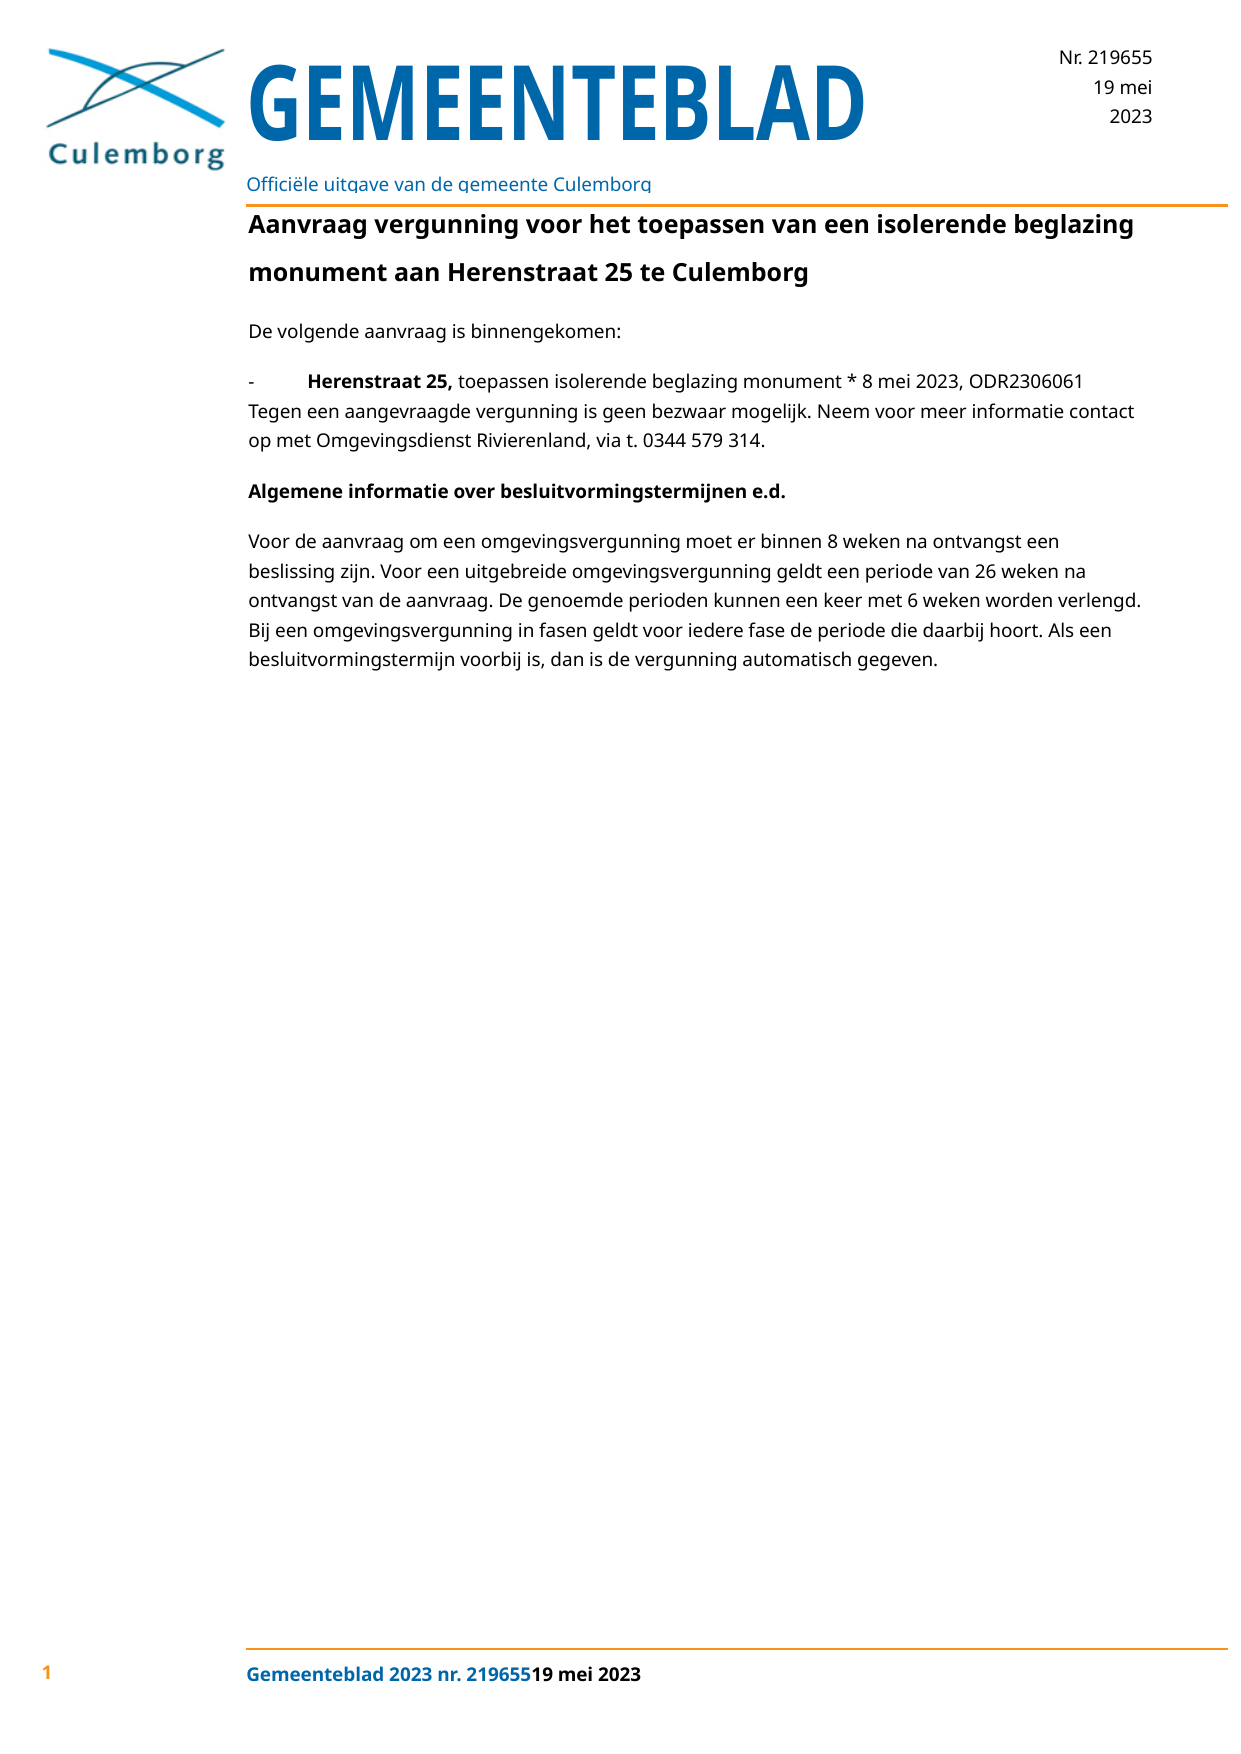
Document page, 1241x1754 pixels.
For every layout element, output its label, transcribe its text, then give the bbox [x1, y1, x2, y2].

text Aanvraag vergunning voor het toepassen van een isolerende beglazing monument aan Herenstraat 25 te Culemborg [248, 207, 1152, 288]
text De volgende aanvraag is binnengekomen: [248, 318, 1152, 344]
list Herenstraat 25, toepassen isolerende beglazing monument * 8 mei 2023, ODR2306061 [248, 368, 1152, 394]
picture [41, 47, 231, 172]
text Algemene informatie over besluitvormingstermijnen e.d. [248, 478, 1152, 504]
text Tegen een aangevraagde vergunning is geen bezwaar mogelijk. Neem voor meer informatie contact op met Omgevingsdienst Rivierenland, via t. 0344 579 314. [248, 398, 1152, 453]
text Voor de aanvraag om een omgevingsvergunning moet er binnen 8 weken na ontvangst een beslissing zijn. Voor een uitgebreide omgevingsvergunning geldt een periode van 26 weken na ontvangst van de aanvraag. De genoemde perioden kunnen een keer met 6 weken worden verlengd. Bij een omgevingsvergunning in fasen geldt voor iedere fase de periode die daarbij hoort. Als een besluitvormingstermijn voorbij is, dan is de vergunning automatisch gegeven. [248, 528, 1152, 672]
